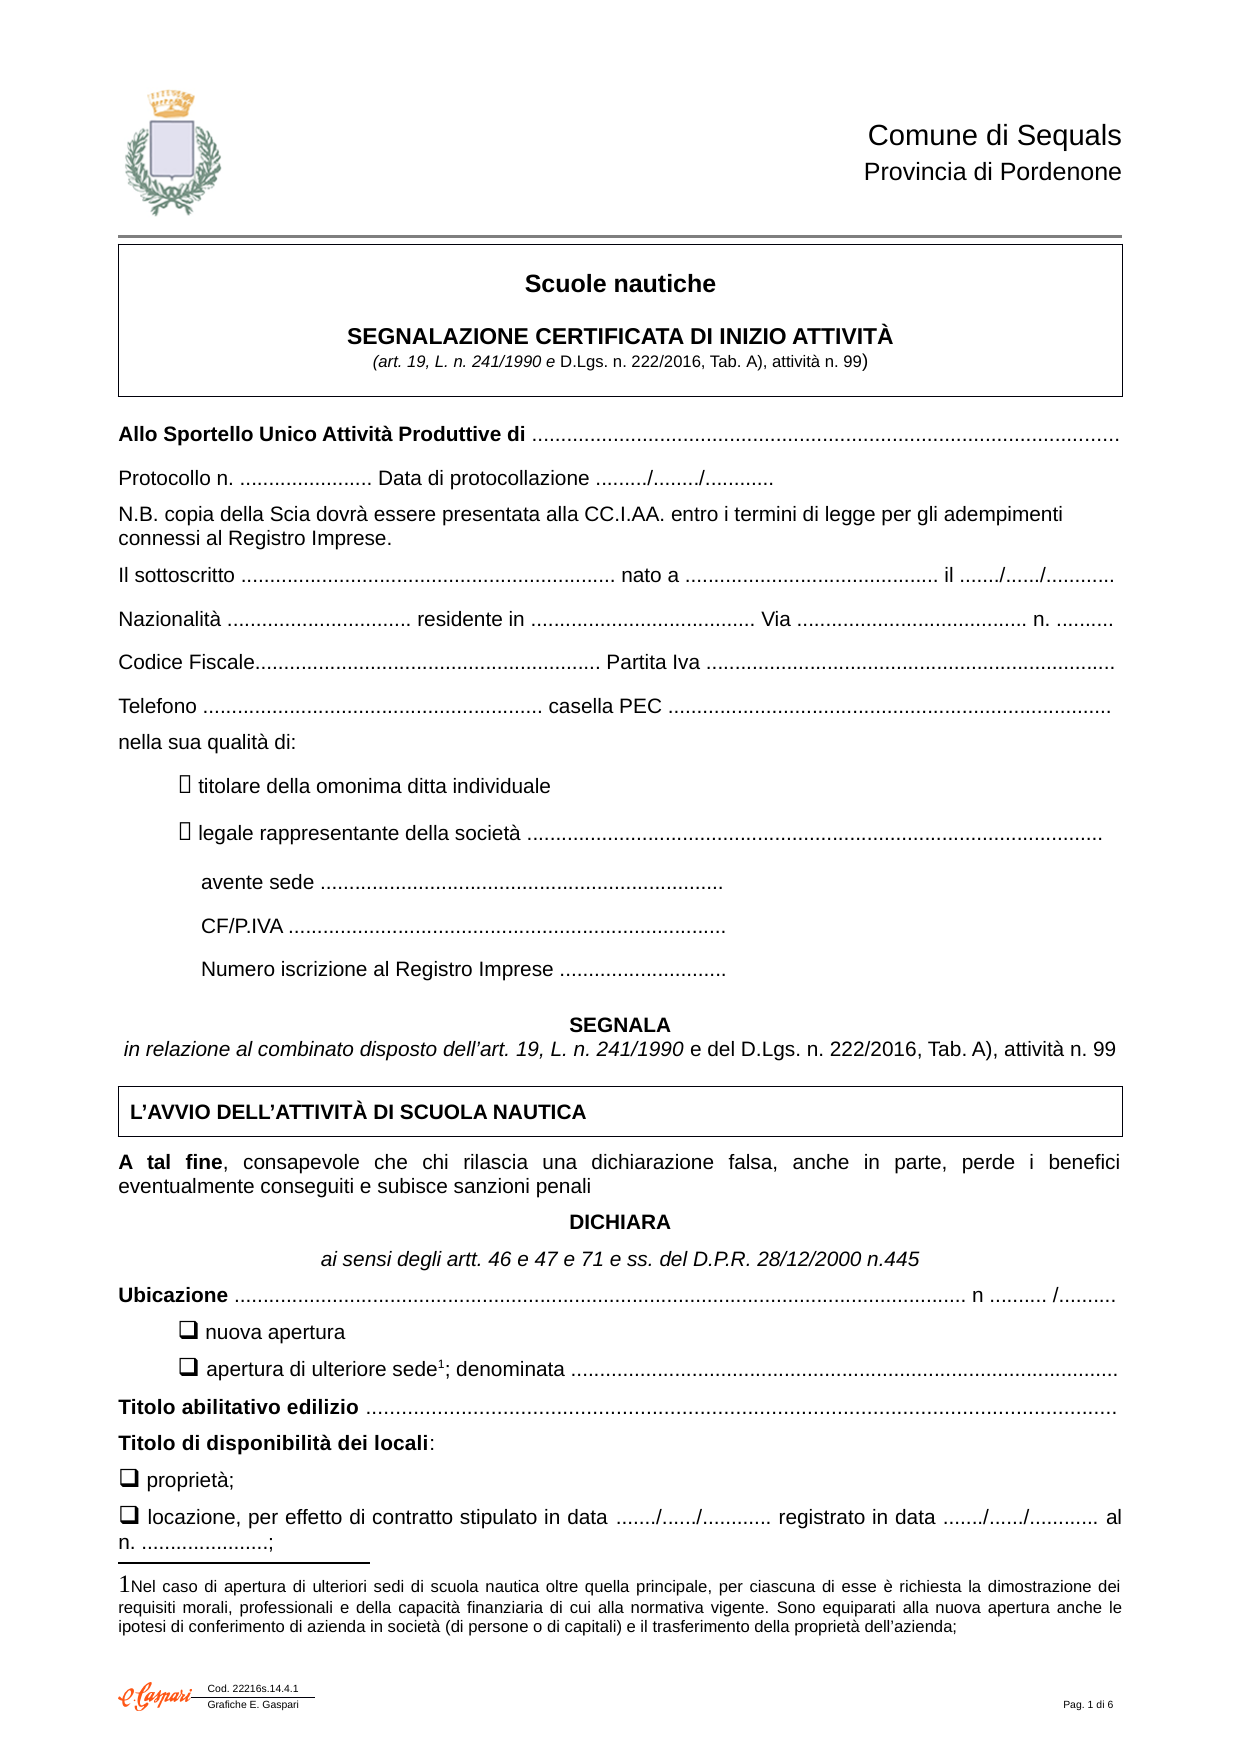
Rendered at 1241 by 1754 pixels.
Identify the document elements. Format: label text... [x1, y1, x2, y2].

picture [122, 152, 224, 157]
text A tal fine, consapevole che chi rilascia una dichiarazione falsa, anche in parte, perde i benefici eventualmente conseguiti e subisce sanzioni penali [118, 1150, 1122, 1198]
text  proprietà; [118, 1467, 1122, 1492]
text Ubicazione ............................................................................................................................... n .......... /.......... [118, 1283, 1122, 1307]
text Titolo abilitativo edilizio .............................................................................................................................. [118, 1394, 1122, 1418]
text CF/P.IVA ............................................................................ [201, 913, 1122, 937]
text in relazione al combinato disposto dell’art. 19, L. n. 241/1990 e del D.Lgs. n. 222/2016, Tab. A), attività n. 99 [118, 1037, 1122, 1061]
text Il sottoscritto ................................................................. nato a ............................................ il ......./....../............ [118, 563, 1122, 587]
text  nuova apertura [177, 1319, 1122, 1344]
text  titolare della omonima ditta individuale [177, 767, 1122, 801]
text Nel caso di apertura di ulteriori sedi di scuola nautica oltre quella principale, per ciascuna di esse è richiesta la dimostrazione dei requisiti morali, professionali e della capacità finanziaria di cui alla normativa vigente. Sono equiparati alla nuova apertura anche le ipotesi di conferimento di azienda in società (di persone o di capitali) e il trasferimento della proprietà dell’azienda; [118, 1569, 1122, 1636]
text Protocollo n. ....................... Data di protocollazione ........./......../............ [118, 466, 1122, 490]
picture [122, 185, 224, 219]
text DICHIARA [118, 1210, 1122, 1234]
text Titolo di disponibilità dei locali: [118, 1431, 1122, 1455]
text avente sede ...................................................................... [201, 870, 1122, 894]
text N.B. copia della Scia dovrà essere presentata alla CC.I.AA. entro i termini di legge per gli adempimenti connessi al Registro Imprese. [118, 502, 1122, 550]
text Provincia di Pordenone [118, 157, 1122, 185]
text SEGNALA [118, 1013, 1122, 1037]
text ai sensi degli artt. 46 e 47 e 71 e ss. del D.P.R. 28/12/2000 n.445 [118, 1247, 1122, 1271]
text Numero iscrizione al Registro Imprese ............................. [201, 957, 1122, 981]
text Telefono ........................................................... casella PEC ............................................................................. [118, 694, 1122, 718]
text  apertura di ulteriore sede; denominata ............................................................................................... [177, 1357, 1122, 1382]
text  legale rappresentante della società .................................................................................................... [177, 813, 1122, 847]
text nella sua qualità di: [118, 730, 1122, 754]
text  locazione, per effetto di contratto stipulato in data ......./....../............ registrato in data ......./....../............ al n. ......................; [118, 1505, 1122, 1554]
picture [118, 1682, 192, 1711]
text Nazionalità ................................ residente in ....................................... Via ........................................ n. .......... [118, 606, 1122, 630]
picture [122, 87, 224, 118]
table_header Scuole nautiche SEGNALAZIONE CERTIFICATA DI INIZIO ATTIVITÀ (art. 19, L. n. 241/1990 e D.Lgs. n. 222/2016, Tab. A), attività n. 99) [119, 245, 1122, 396]
text Allo Sportello Unico Attività Produttive di [118, 422, 1122, 446]
table_header L’AVVIO DELL’ATTIVITÀ DI SCUOLA NAUTICA [119, 1087, 1122, 1136]
text Comune di Sequals [118, 118, 1122, 152]
text Codice Fiscale............................................................ Partita Iva ....................................................................... [118, 650, 1122, 674]
